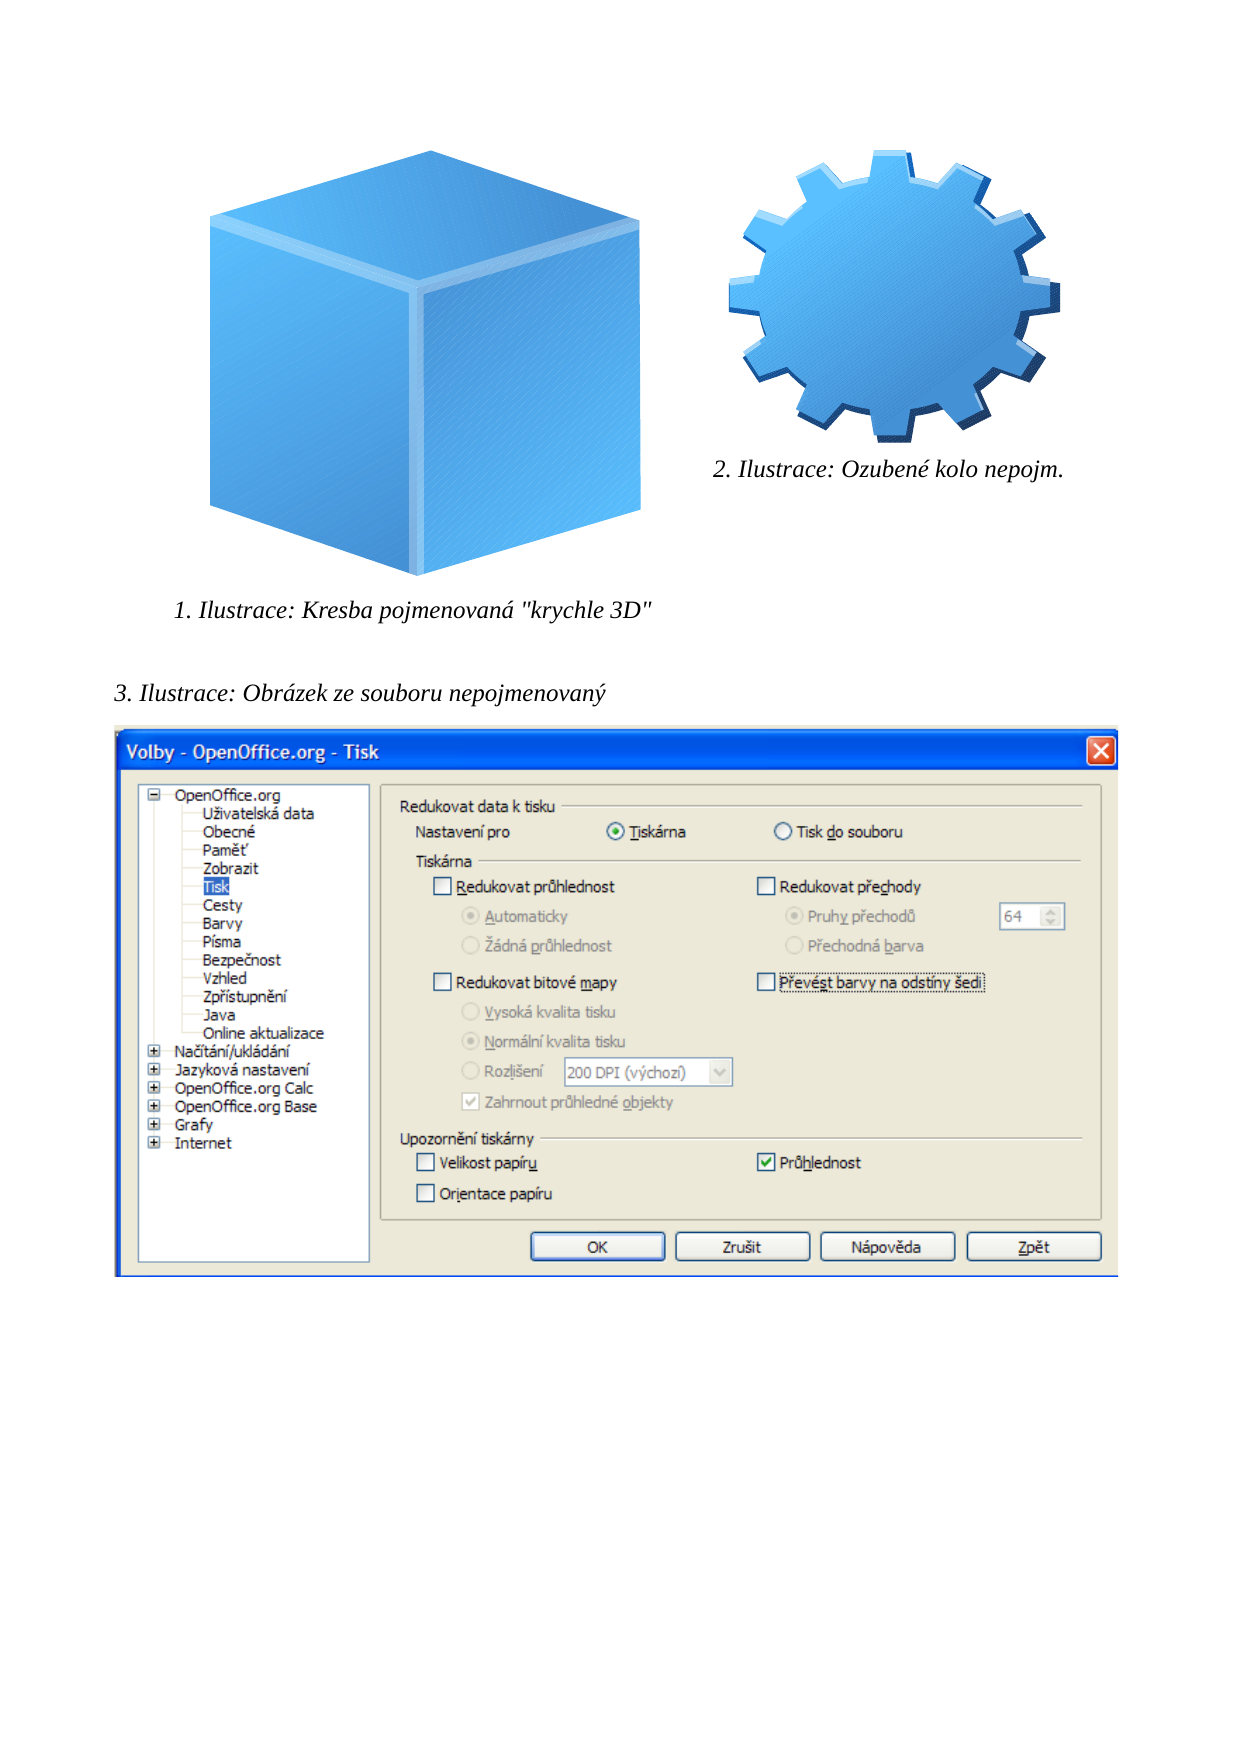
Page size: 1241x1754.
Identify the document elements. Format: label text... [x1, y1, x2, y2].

text 1. Ilustrace: Kresba pojmenovaná "krychle 3D" [173, 131, 677, 624]
text 2. Ilustrace: Ozubené kolo nepojm. [713, 131, 1085, 483]
picture [114, 725, 1119, 1277]
text 3. Ilustrace: Obrázek ze souboru nepojmenovaný [114, 678, 1126, 707]
